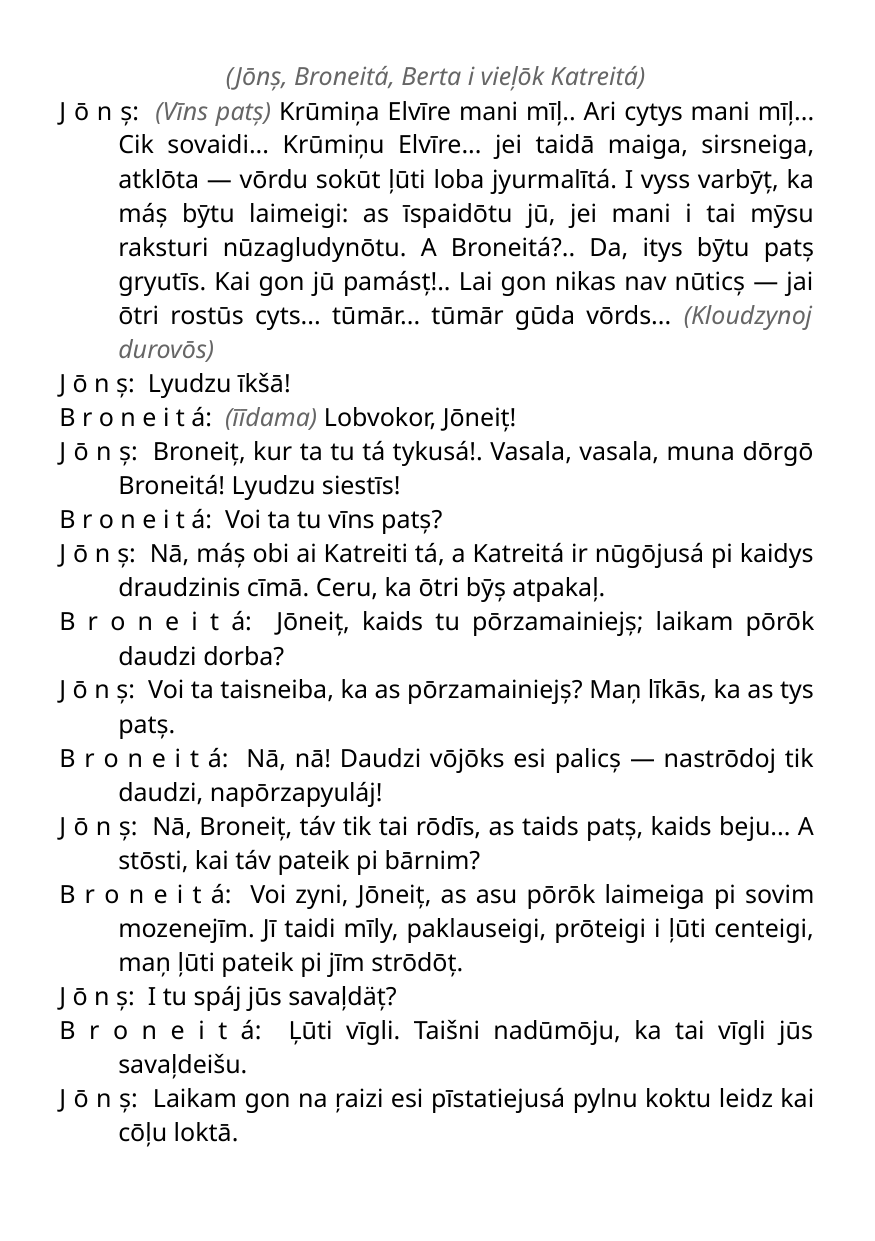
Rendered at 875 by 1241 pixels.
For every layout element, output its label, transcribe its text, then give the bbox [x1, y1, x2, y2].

text J ō n ș: Broneiț, kur ta tu tá tykusá!. Vasala, vasala, muna dōrgō Broneitá! Lyudzu siestīs! [59, 434, 815, 502]
text J ō n ș: Laikam gon na ŗaizi esi pīstatiejusá pylnu koktu leidz kai cōļu loktā. [59, 1081, 815, 1149]
text B r o n e i t á: (īīdama) Lobvokor, Jōneiț! [59, 400, 815, 434]
text J ō n ș: Lyudzu īkšā! [59, 366, 815, 400]
text B r o n e i t á: Voi zyni, Jōneiț, as asu pōrōk laimeiga pi sovim mozenejīm. Jī taidi mīly, paklauseigi, prōteigi i ļūti centeigi, maņ ļūti pateik pi jīm strōdōț. [59, 877, 815, 979]
text (Jōnș, Broneitá, Berta i vieļōk Katreitá) [59, 59, 815, 93]
text J ō n ș: Nā, máș obi ai Katreiti tá, a Katreitá ir nūgōjusá pi kaidys draudzinis cīmā. Ceru, ka ōtri bȳș atpakaļ. [59, 536, 815, 604]
text B r o n e i t á: Ļūti vīgli. Taišni nadūmōju, ka tai vīgli jūs savaļdeišu. [59, 1013, 815, 1081]
text B r o n e i t á: Voi ta tu vīns patș? [59, 502, 815, 536]
text B r o n e i t á: Nā, nā! Daudzi vōjōks esi palicș — nastrōdoj tik daudzi, napōrzapyuláj! [59, 740, 815, 808]
text J ō n ș: I tu spáj jūs savaļdäț? [59, 979, 815, 1013]
text J ō n ș: (Vīns patș) Krūmiņa Elvīre mani mīļ.. Ari cytys mani mīļ... Cik sovaidi... Krūmiņu Elvīre... jei taidā maiga, sirsneiga, atklōta — vōrdu sokūt ļūti loba jyurmalītá. I vyss varbȳț, ka máș bȳtu laimeigi: as īspaidōtu jū, jei mani i tai mȳsu raksturi nūzagludynōtu. A Broneitá?.. Da, itys bȳtu patș gryutīs. Kai gon jū pamásț!.. Lai gon nikas nav nūticș — jai ōtri rostūs cyts... tūmār... tūmār gūda vōrds... (Kloudzynoj durovōs) [59, 93, 815, 366]
text B r o n e i t á: Jōneiț, kaids tu pōrzamainiejș; laikam pōrōk daudzi dorba? [59, 604, 815, 672]
text J ō n ș: Nā, Broneiț, táv tik tai rōdīs, as taids patș, kaids beju... A stōsti, kai táv pateik pi bārnim? [59, 808, 815, 877]
text J ō n ș: Voi ta taisneiba, ka as pōrzamainiejș? Maņ līkās, ka as tys patș. [59, 672, 815, 740]
